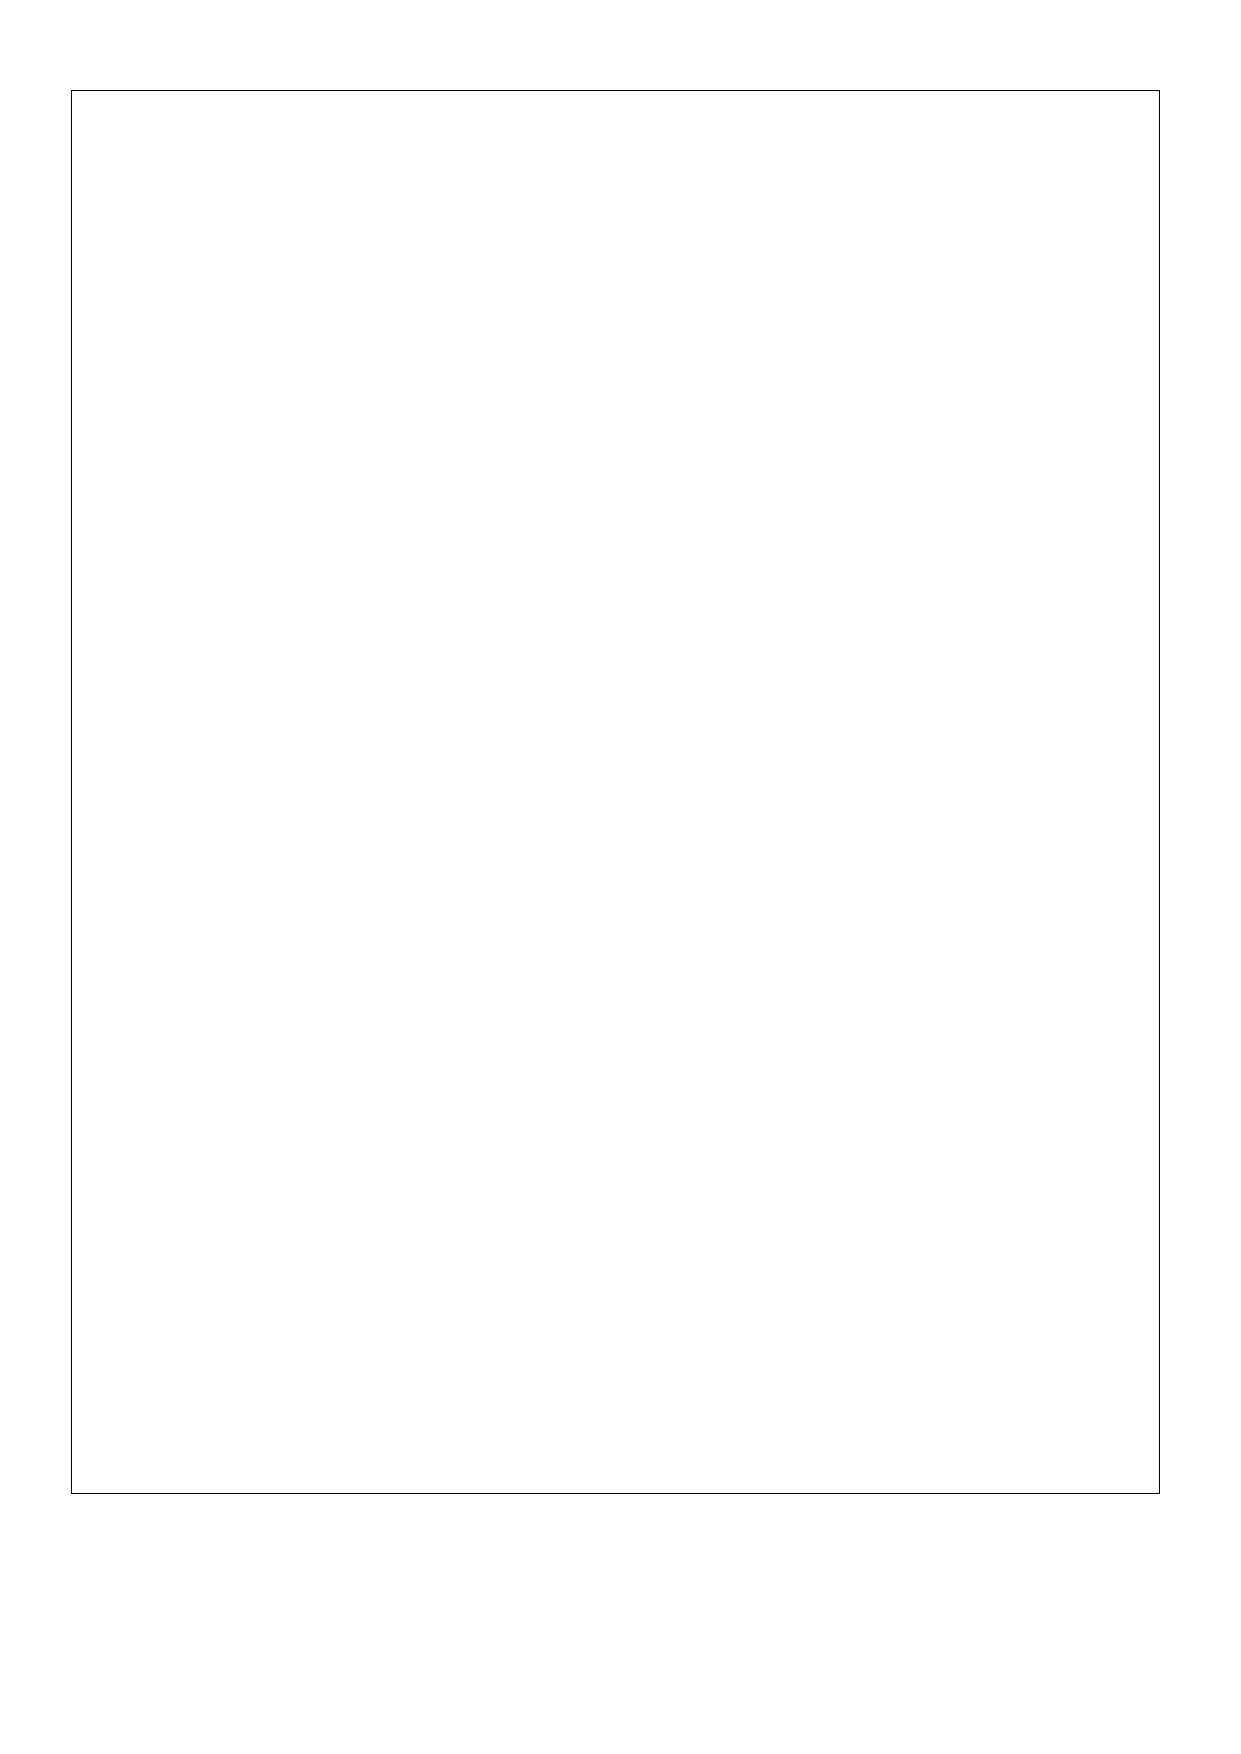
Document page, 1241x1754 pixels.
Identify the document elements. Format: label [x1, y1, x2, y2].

table_header [72, 91, 1159, 1493]
